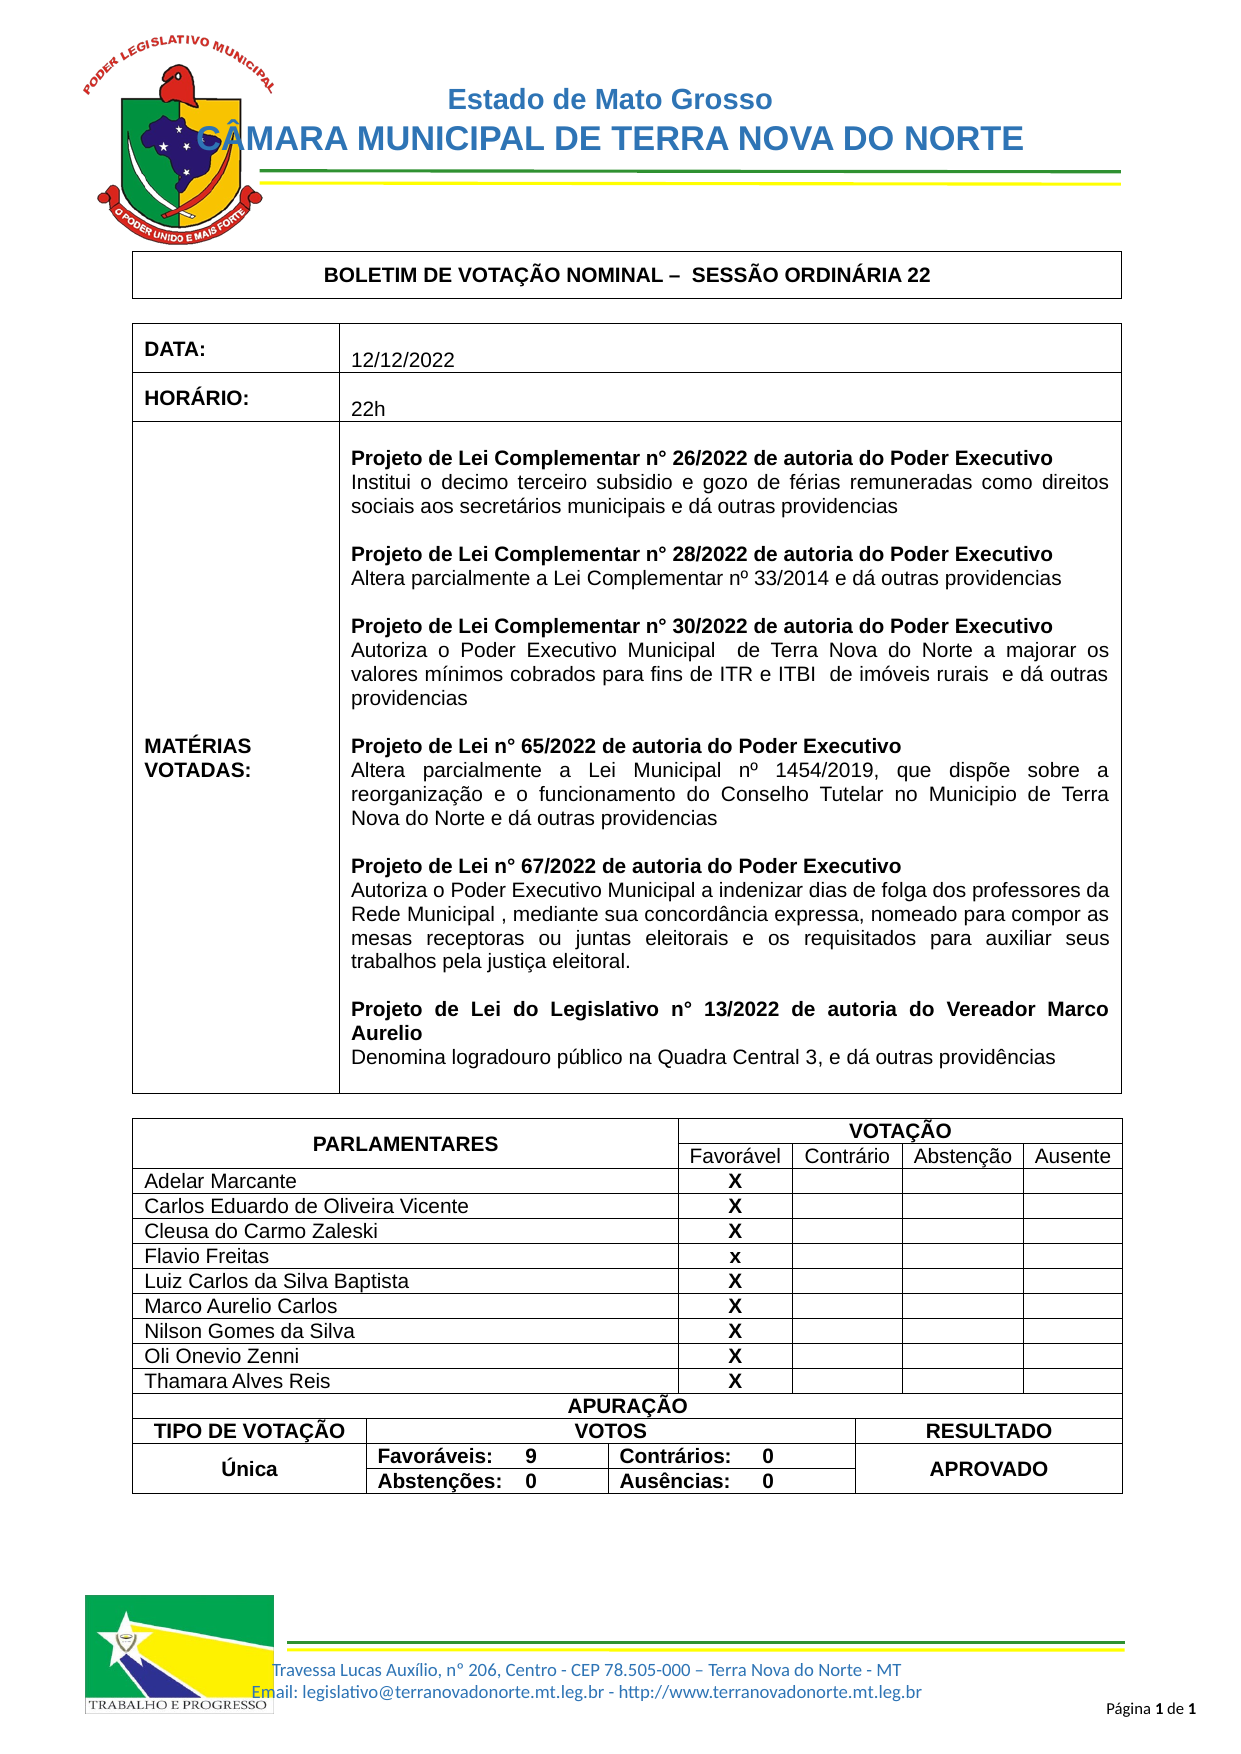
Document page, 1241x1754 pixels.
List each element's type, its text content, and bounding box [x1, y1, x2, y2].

table_cell [793, 1219, 902, 1243]
table_cell [1024, 1269, 1122, 1293]
table_cell [1024, 1294, 1122, 1318]
table_cell VOTOS [367, 1419, 855, 1443]
table_cell TIPO DE VOTAÇÃO [133, 1419, 366, 1443]
picture [85, 1595, 274, 1714]
table_header BOLETIM DE VOTAÇÃO NOMINAL – SESSÃO ORDINÁRIA 22 [133, 252, 1121, 298]
table_cell Única [133, 1444, 366, 1493]
table_cell 0 [514, 1469, 608, 1493]
table_cell [903, 1269, 1023, 1293]
table_header DATA: [133, 324, 339, 372]
table_header PARLAMENTARES [133, 1119, 678, 1168]
table_cell Marco Aurelio Carlos [133, 1294, 678, 1318]
table_cell Ausências: [609, 1469, 751, 1493]
table_cell 9 [514, 1444, 608, 1468]
table_cell Nilson Gomes da Silva [133, 1319, 678, 1343]
table_cell [793, 1169, 902, 1193]
table_cell [903, 1369, 1023, 1393]
table_cell Abstenção [903, 1144, 1023, 1168]
table_cell X [679, 1269, 792, 1293]
table_cell Flavio Freitas [133, 1244, 678, 1268]
table_cell RESULTADO [856, 1419, 1122, 1443]
table_cell [793, 1344, 902, 1368]
table_cell 22h [340, 373, 1121, 421]
table_cell [1024, 1244, 1122, 1268]
table_cell [903, 1244, 1023, 1268]
table_cell [793, 1244, 902, 1268]
table_cell X [679, 1369, 792, 1393]
table_cell [903, 1219, 1023, 1243]
table_cell Favoráveis: [367, 1444, 514, 1468]
table_cell X [679, 1194, 792, 1218]
table_cell [793, 1294, 902, 1318]
table_header VOTAÇÃO [679, 1119, 1122, 1143]
table_cell Luiz Carlos da Silva Baptista [133, 1269, 678, 1293]
table_cell [1024, 1344, 1122, 1368]
table_cell Favorável [679, 1144, 792, 1168]
table_cell 0 [751, 1444, 855, 1468]
table_cell [903, 1169, 1023, 1193]
table_cell Contrários: [609, 1444, 751, 1468]
table_cell [903, 1344, 1023, 1368]
table_cell Thamara Alves Reis [133, 1369, 678, 1393]
table_cell [1024, 1369, 1122, 1393]
table_cell [793, 1269, 902, 1293]
table_cell APURAÇÃO [133, 1394, 1122, 1418]
table_cell Adelar Marcante [133, 1169, 678, 1193]
table_cell Ausente [1024, 1144, 1122, 1168]
table_cell [903, 1319, 1023, 1343]
table_cell [1024, 1319, 1122, 1343]
table_cell X [679, 1344, 792, 1368]
table_cell 0 [751, 1469, 855, 1493]
table_cell Abstenções: [367, 1469, 514, 1493]
table_cell Contrário [793, 1144, 902, 1168]
table_cell [1024, 1194, 1122, 1218]
table_cell X [679, 1219, 792, 1243]
table_header 12/12/2022 [340, 324, 1121, 372]
table_cell APROVADO [856, 1444, 1122, 1493]
table_cell Cleusa do Carmo Zaleski [133, 1219, 678, 1243]
table_cell [1024, 1219, 1122, 1243]
table_cell Oli Onevio Zenni [133, 1344, 678, 1368]
table_cell Carlos Eduardo de Oliveira Vicente [133, 1194, 678, 1218]
table_cell x [679, 1244, 792, 1268]
table_cell [793, 1369, 902, 1393]
picture [80, 30, 278, 247]
table_cell X [679, 1169, 792, 1193]
table_cell [793, 1194, 902, 1218]
table_cell MATÉRIAS VOTADAS: [133, 422, 339, 1093]
table_cell X [679, 1294, 792, 1318]
table_cell [1024, 1169, 1122, 1193]
table_cell X [679, 1319, 792, 1343]
table_cell [903, 1294, 1023, 1318]
table_cell [793, 1319, 902, 1343]
table_cell Projeto de Lei Complementar n° 26/2022 de autoria do Poder Executivo Institui o decimo terceiro subsidio e gozo de férias remuneradas como direitos sociais aos secretários municipais e dá outras providencias Projeto de Lei Complementar n° 28/2022 de autoria do Poder Executivo Altera parcialmente a Lei Complementar nº 33/2014 e dá outras providencias Projeto de Lei Complementar n° 30/2022 de autoria do Poder Executivo Autoriza o Poder Executivo Municipal de Terra Nova do Norte a majorar os valores mínimos cobrados para fins de ITR e ITBI de imóveis rurais e dá outras providencias Projeto de Lei n° 65/2022 de autoria do Poder Executivo Altera parcialmente a Lei Municipal nº 1454/2019, que dispõe sobre a reorganização e o funcionamento do Conselho Tutelar no Municipio de Terra Nova do Norte e dá outras providencias Projeto de Lei n° 67/2022 de autoria do Poder Executivo Autoriza o Poder Executivo Municipal a indenizar dias de folga dos professores da Rede Municipal , mediante sua concordância expressa, nomeado para compor as mesas receptoras ou juntas eleitorais e os requisitados para auxiliar seus trabalhos pela justiça eleitoral. Projeto de Lei do Legislativo n° 13/2022 de autoria do Vereador Marco Aurelio Denomina logradouro público na Quadra Central 3, e dá outras providências [340, 422, 1121, 1093]
table_cell [903, 1194, 1023, 1218]
table_cell HORÁRIO: [133, 373, 339, 421]
